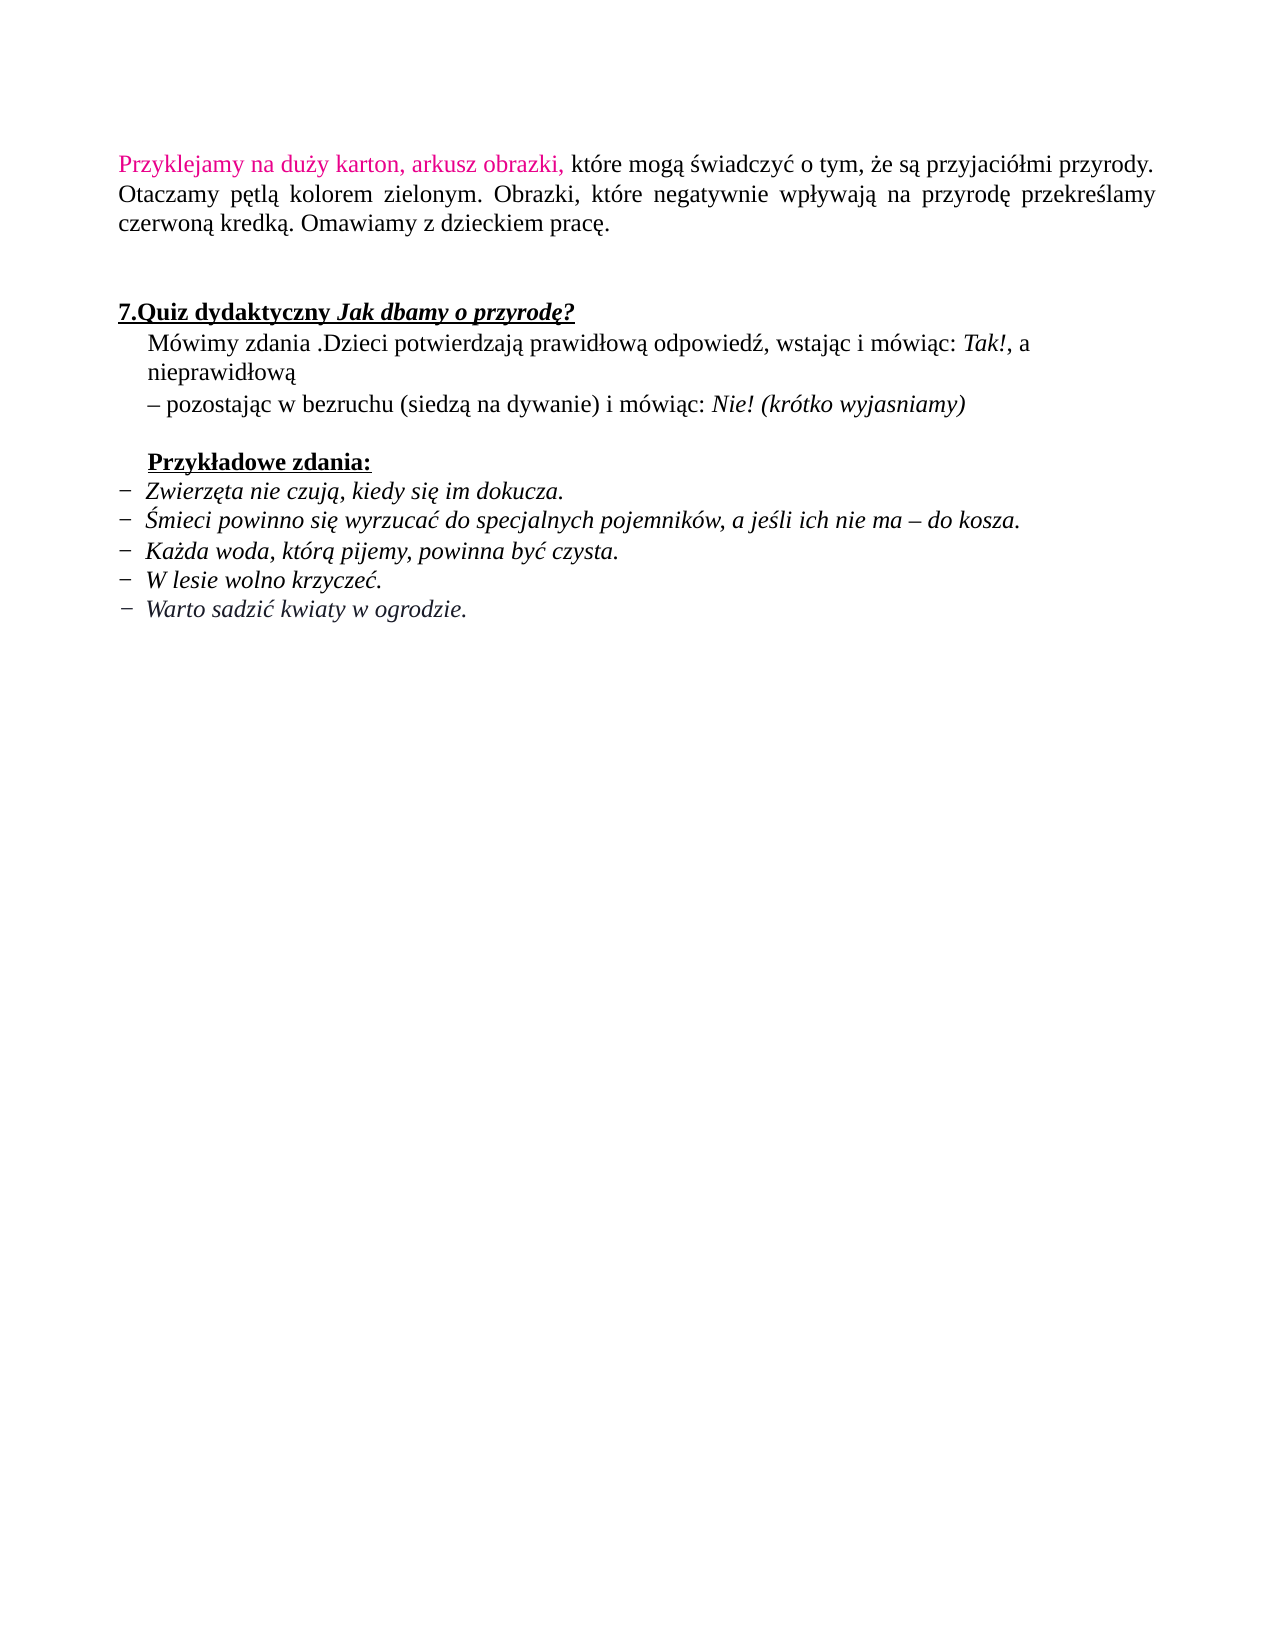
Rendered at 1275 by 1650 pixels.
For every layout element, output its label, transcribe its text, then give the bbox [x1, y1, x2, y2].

text 7.Quiz dydaktyczny Jak dbamy o przyrodę? [118, 297, 1157, 326]
text − Każda woda, którą pijemy, powinna być czysta. [118, 536, 1157, 565]
text − W lesie wolno krzyczeć. [118, 565, 1157, 593]
text − Warto sadzić kwiaty w ogrodzie. [118, 594, 1157, 623]
text Przykładowe zdania: [147, 448, 1157, 476]
text − Zwierzęta nie czują, kiedy się im dokucza. [118, 476, 1157, 505]
text − Śmieci powinno się wyrzucać do specjalnych pojemników, a jeśli ich nie ma – do kosza. [118, 506, 1157, 534]
text – pozostając w bezruchu (siedzą na dywanie) i mówiąc: Nie! (krótko wyjasniamy) [147, 389, 1157, 417]
text Otaczamy pętlą kolorem zielonym. Obrazki, które negatywnie wpływają na przyrodę przekreślamy czerwoną kredką. Omawiamy z dzieckiem pracę. [118, 179, 1157, 237]
text Przyklejamy na duży karton, arkusz obrazki, które mogą świadczyć o tym, że są przyjaciółmi przyrody. [118, 149, 1157, 177]
text Mówimy zdania .Dzieci potwierdzają prawidłową odpowiedź, wstając i mówiąc: Tak!, a nieprawidłową [147, 328, 1157, 385]
